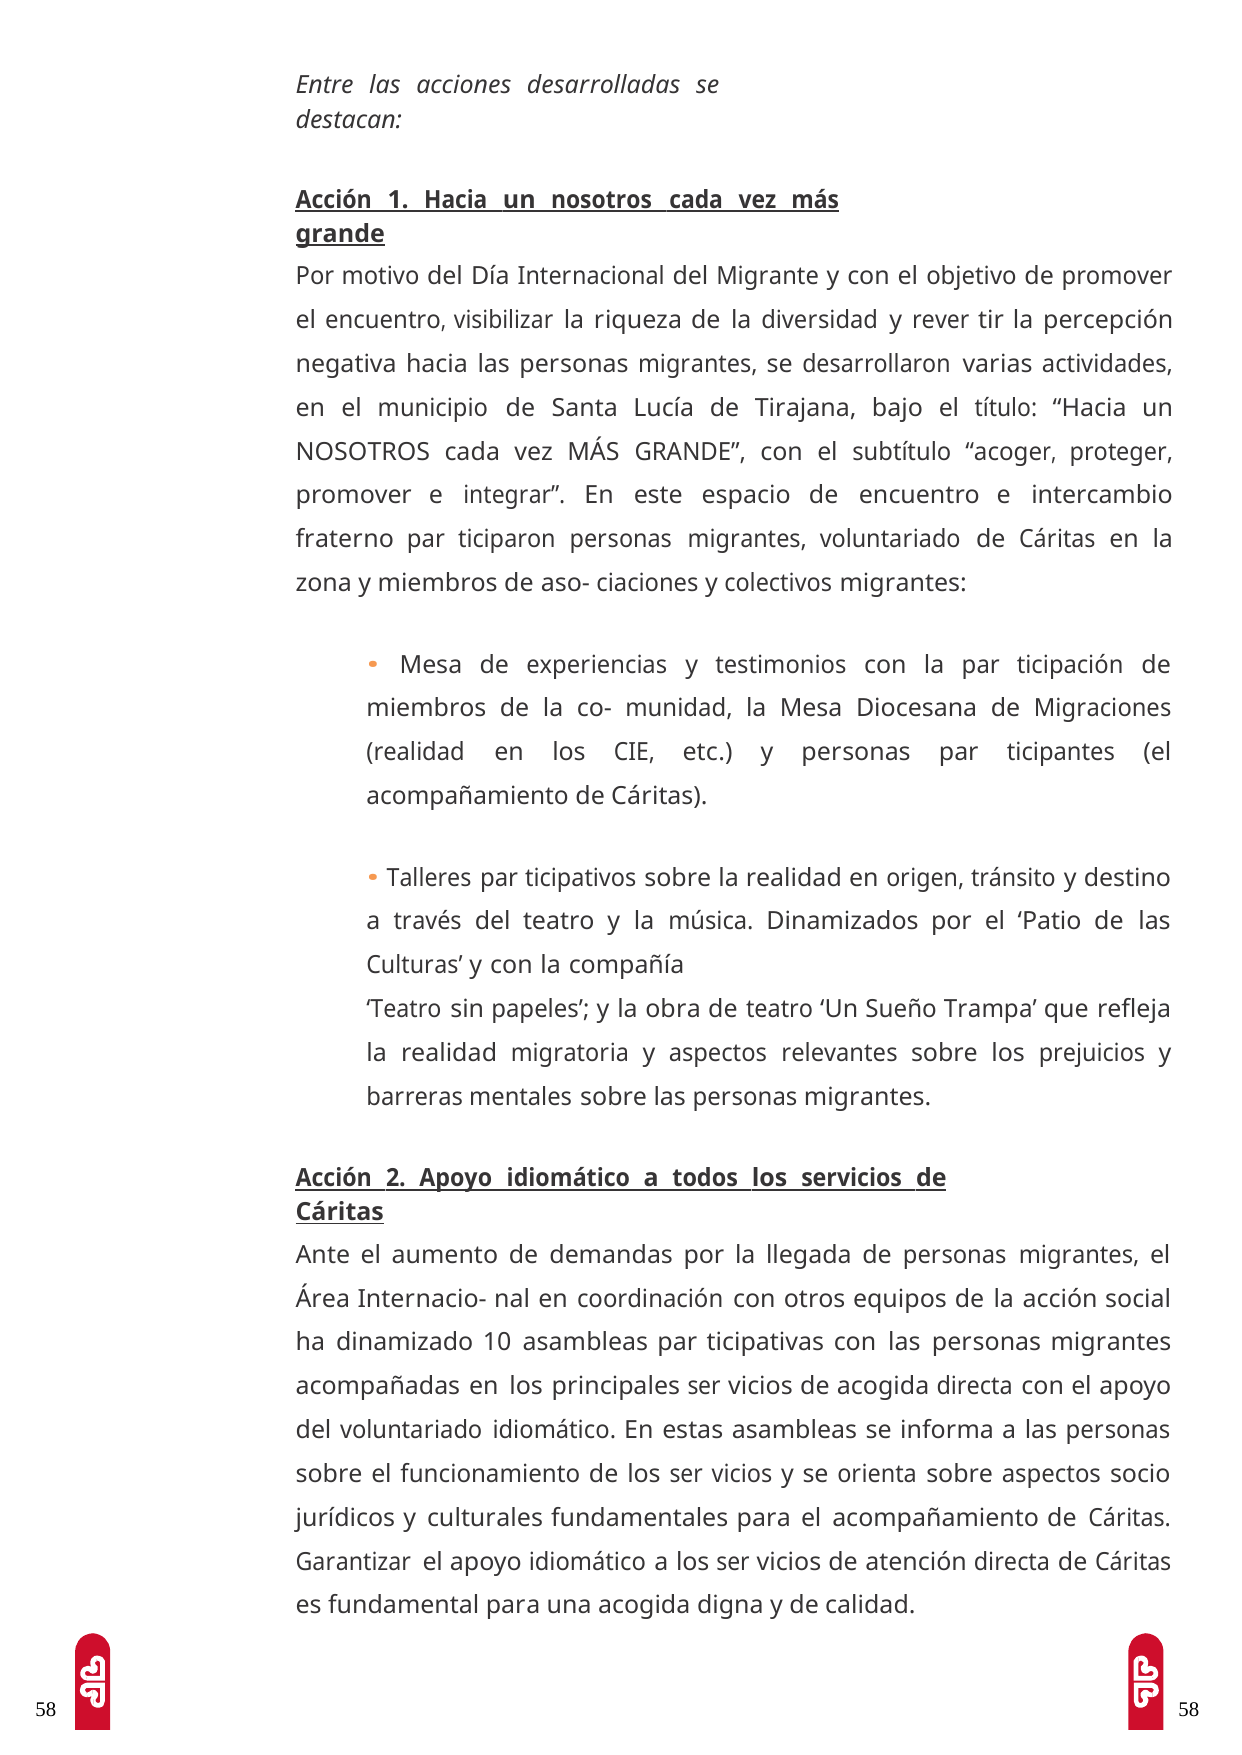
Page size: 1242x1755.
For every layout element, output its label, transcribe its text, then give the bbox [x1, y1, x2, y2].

text grande [295, 212, 839, 249]
text Acción 1. Hacia un nosotros cada vez más [295, 181, 839, 210]
text • Mesa de experiencias y testimonios con la par ticipación de miembros de la co- munidad, la Mesa Diocesana de Migraciones (realidad en los CIE, etc.) y personas par ticipantes (el acompañamiento de Cáritas). [366, 646, 1171, 812]
text Entre las acciones desarrolladas se destacan: [295, 67, 719, 135]
text Ante el aumento de demandas por la llegada de personas migrantes, el Área Internacio- nal en coordinación con otros equipos de la acción social ha dinamizado 10 asambleas par ticipativas con las personas migrantes acompañadas en los principales ser vicios de acogida directa con el apoyo del voluntariado idiomático. En estas asambleas se informa a las personas sobre el funcionamiento de los ser vicios y se orienta sobre aspectos socio jurídicos y culturales fundamentales para el acompañamiento de Cáritas. Garantizar el apoyo idiomático a los ser vicios de atención directa de Cáritas es fundamental para una acogida digna y de calidad. [295, 1236, 1171, 1621]
text ‘Teatro sin papeles’; y la obra de teatro ‘Un Sueño Trampa’ que refleja la realidad migratoria y aspectos relevantes sobre los prejuicios y barreras mentales sobre las personas migrantes. [366, 991, 1171, 1112]
text Por motivo del Día Internacional del Migrante y con el objetivo de promover el encuentro, visibilizar la riqueza de la diversidad y rever tir la percepción negativa hacia las personas migrantes, se desarrollaron varias actividades, en el municipio de Santa Lucía de Tirajana, bajo el título: “Hacia un NOSOTROS cada vez MÁS GRANDE”, con el subtítulo “acoger, proteger, promover e integrar”. En este espacio de encuentro e intercambio fraterno par ticiparon personas migrantes, voluntariado de Cáritas en la zona y miembros de aso- ciaciones y colectivos migrantes: [295, 258, 1173, 599]
text • Talleres par ticipativos sobre la realidad en origen, tránsito y destino a través del teatro y la música. Dinamizados por el ‘Patio de las Culturas’ y con la compañía [366, 859, 1171, 981]
text Acción 2. Apoyo idiomático a todos los servicios de Cáritas [295, 1160, 947, 1228]
